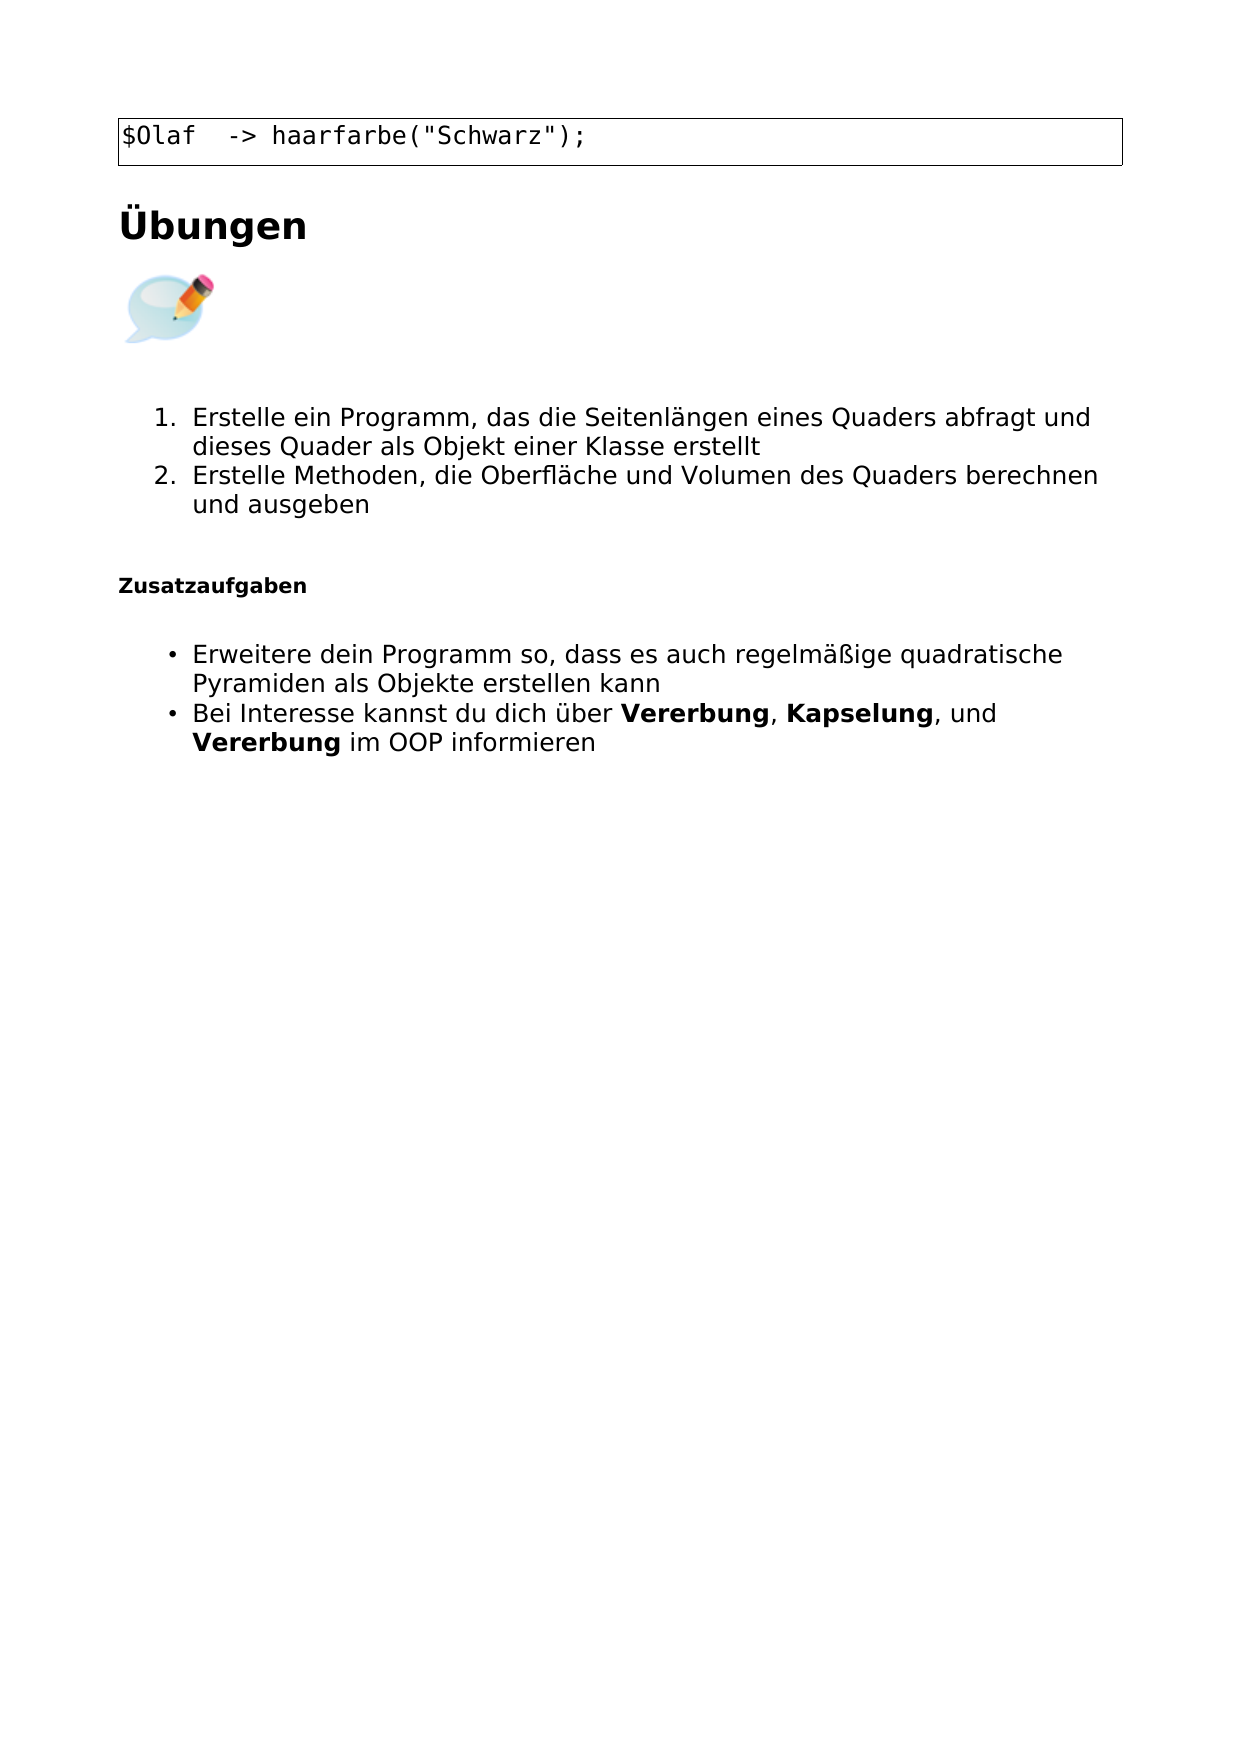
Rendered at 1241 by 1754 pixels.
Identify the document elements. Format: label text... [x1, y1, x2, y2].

list Erstelle ein Programm, das die Seitenlängen eines Quaders abfragt und dieses Quader als Objekt einer Klasse erstellt [177, 403, 1122, 461]
list Erweitere dein Programm so, dass es auch regelmäßige quadratische Pyramiden als Objekte erstellen kann [177, 640, 1122, 699]
list Erstelle Methoden, die Oberfläche und Volumen des Quaders berechnen und ausgeben [177, 461, 1122, 520]
list Bei Interesse kannst du dich über Vererbung, Kapselung, und Vererbung im OOP informieren [177, 699, 1122, 757]
subtitle Übungen [118, 205, 1122, 248]
picture [118, 261, 219, 361]
table_header $Olaf -> haarfarbe("Schwarz"); [119, 119, 1122, 165]
subtitle Zusatzaufgaben [118, 574, 1122, 598]
